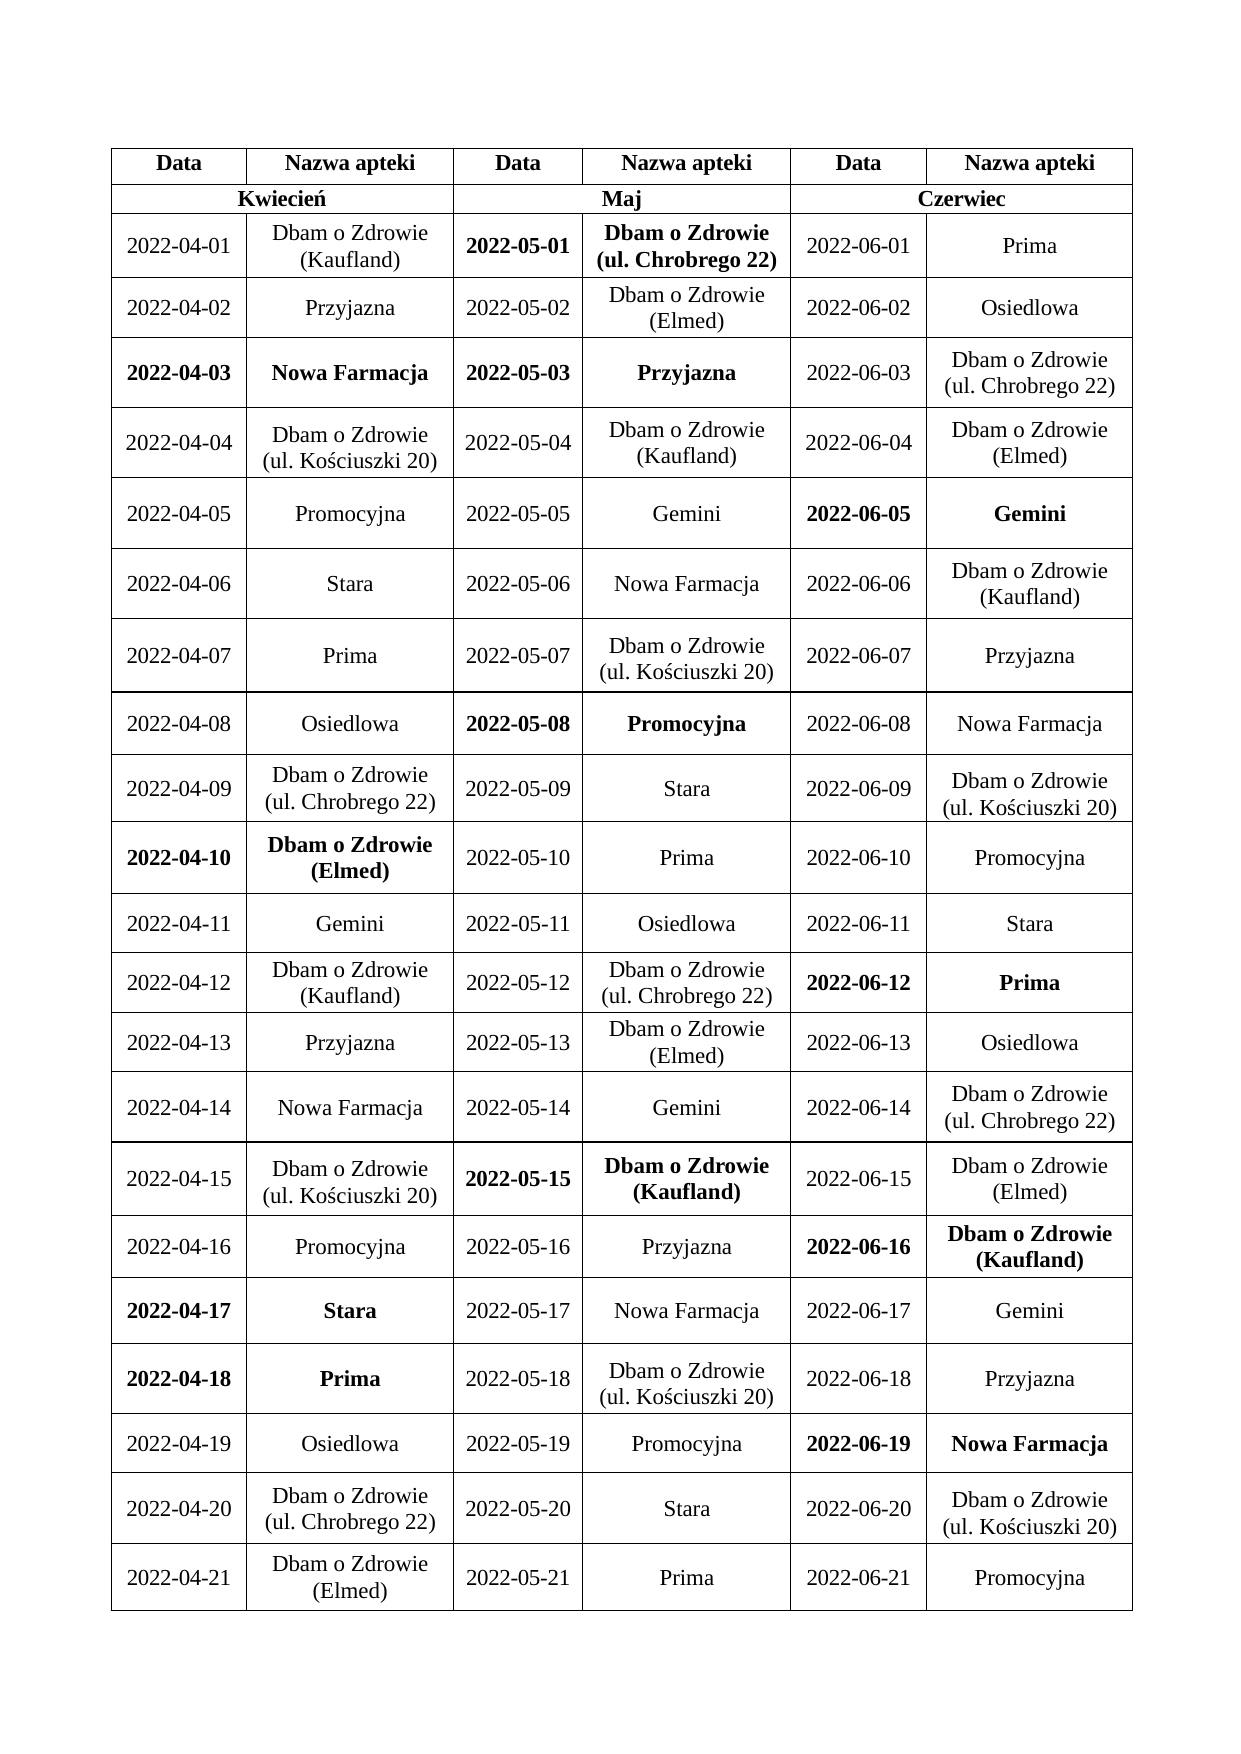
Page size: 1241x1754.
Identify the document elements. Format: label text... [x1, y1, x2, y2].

table_header Data [791, 149, 926, 183]
table_header Nazwa apteki [583, 149, 790, 183]
table_cell 2022-05-12 [454, 953, 582, 1012]
table_cell Dbam o Zdrowie (Kaufland) [247, 214, 453, 277]
table_cell 2022-04-04 [112, 408, 246, 477]
table_cell 2022-05-02 [454, 278, 582, 337]
table_cell 2022-06-12 [791, 953, 926, 1012]
table_cell Promocyjna [927, 1544, 1132, 1610]
table_cell Dbam o Zdrowie (ul. Kościuszki 20) [583, 1344, 790, 1413]
table_cell Stara [247, 1278, 453, 1343]
table_cell Dbam o Zdrowie (ul. Kościuszki 20) [927, 755, 1132, 821]
table_cell Promocyjna [927, 822, 1132, 893]
table_cell Osiedlowa [583, 894, 790, 952]
table_header Data [112, 149, 246, 183]
table_cell 2022-06-14 [791, 1072, 926, 1141]
table_cell Promocyjna [583, 1414, 790, 1472]
table_cell Dbam o Zdrowie (ul. Kościuszki 20) [583, 619, 790, 691]
table_cell Nowa Farmacja [247, 338, 453, 407]
table_cell 2022-04-01 [112, 214, 246, 277]
table_cell 2022-05-20 [454, 1473, 582, 1543]
table_cell Stara [927, 894, 1132, 952]
table_cell Prima [247, 1344, 453, 1413]
table_cell 2022-04-08 [112, 693, 246, 753]
table_cell 2022-05-05 [454, 478, 582, 548]
table_cell 2022-04-15 [112, 1143, 246, 1214]
table_cell Dbam o Zdrowie (Kaufland) [927, 1216, 1132, 1277]
table_cell Dbam o Zdrowie (ul. Chrobrego 22) [583, 214, 790, 277]
table_cell 2022-04-21 [112, 1544, 246, 1610]
table_cell Przyjazna [247, 278, 453, 337]
table_cell Nowa Farmacja [247, 1072, 453, 1141]
table_cell Przyjazna [583, 1216, 790, 1277]
table_cell Dbam o Zdrowie (Elmed) [927, 1143, 1132, 1214]
table_cell Czerwiec [791, 185, 1132, 213]
table_cell Prima [583, 1544, 790, 1610]
table_cell 2022-06-03 [791, 338, 926, 407]
table_header Data [454, 149, 582, 183]
table_cell 2022-04-17 [112, 1278, 246, 1343]
table_cell 2022-04-03 [112, 338, 246, 407]
table_cell 2022-06-16 [791, 1216, 926, 1277]
table_cell 2022-05-04 [454, 408, 582, 477]
table_cell 2022-06-06 [791, 549, 926, 618]
table_cell 2022-05-10 [454, 822, 582, 893]
table_cell 2022-06-07 [791, 619, 926, 691]
table_cell Gemini [927, 478, 1132, 548]
table_cell 2022-05-16 [454, 1216, 582, 1277]
table_cell 2022-04-16 [112, 1216, 246, 1277]
table_cell 2022-06-15 [791, 1143, 926, 1214]
table_cell Osiedlowa [247, 1414, 453, 1472]
table_cell 2022-06-08 [791, 693, 926, 753]
table_cell Dbam o Zdrowie (ul. Chrobrego 22) [927, 1072, 1132, 1141]
table_cell Nowa Farmacja [583, 1278, 790, 1343]
table_cell 2022-05-06 [454, 549, 582, 618]
table_cell Promocyjna [583, 693, 790, 753]
table_cell 2022-05-18 [454, 1344, 582, 1413]
table_cell 2022-04-07 [112, 619, 246, 691]
table_cell Dbam o Zdrowie (Elmed) [927, 408, 1132, 477]
table_cell 2022-06-21 [791, 1544, 926, 1610]
table_cell 2022-04-20 [112, 1473, 246, 1543]
table_cell 2022-04-12 [112, 953, 246, 1012]
table_cell Dbam o Zdrowie (Elmed) [583, 278, 790, 337]
table_cell 2022-05-15 [454, 1143, 582, 1214]
table_cell Nowa Farmacja [583, 549, 790, 618]
table_cell 2022-04-13 [112, 1013, 246, 1071]
table_cell 2022-06-13 [791, 1013, 926, 1071]
table_cell 2022-05-11 [454, 894, 582, 952]
table_cell 2022-05-08 [454, 693, 582, 753]
table_cell Przyjazna [927, 619, 1132, 691]
table_cell Gemini [583, 1072, 790, 1141]
table_cell 2022-04-19 [112, 1414, 246, 1472]
table_cell Nowa Farmacja [927, 693, 1132, 753]
table_cell 2022-06-20 [791, 1473, 926, 1543]
table_cell 2022-05-14 [454, 1072, 582, 1141]
table_cell 2022-05-19 [454, 1414, 582, 1472]
table_cell 2022-04-09 [112, 755, 246, 821]
table_cell 2022-06-05 [791, 478, 926, 548]
table_cell Stara [583, 755, 790, 821]
table_cell 2022-06-01 [791, 214, 926, 277]
table_cell Dbam o Zdrowie (Elmed) [247, 1544, 453, 1610]
table_cell 2022-04-02 [112, 278, 246, 337]
table_cell 2022-05-01 [454, 214, 582, 277]
table_cell Promocyjna [247, 478, 453, 548]
table_cell 2022-06-11 [791, 894, 926, 952]
table_cell Nowa Farmacja [927, 1414, 1132, 1472]
table_cell 2022-06-09 [791, 755, 926, 821]
table_cell 2022-05-17 [454, 1278, 582, 1343]
table_cell 2022-04-11 [112, 894, 246, 952]
table_cell Dbam o Zdrowie (ul. Chrobrego 22) [247, 755, 453, 821]
table_cell Prima [583, 822, 790, 893]
table_cell Prima [927, 953, 1132, 1012]
table_cell 2022-04-06 [112, 549, 246, 618]
table_cell Osiedlowa [927, 1013, 1132, 1071]
table_cell Stara [583, 1473, 790, 1543]
table_cell 2022-05-03 [454, 338, 582, 407]
table_cell 2022-04-14 [112, 1072, 246, 1141]
table_cell Gemini [247, 894, 453, 952]
table_cell Promocyjna [247, 1216, 453, 1277]
table_cell 2022-04-10 [112, 822, 246, 893]
table_cell Przyjazna [583, 338, 790, 407]
table_cell 2022-05-21 [454, 1544, 582, 1610]
table_cell Maj [454, 185, 790, 213]
table_cell Dbam o Zdrowie (ul. Chrobrego 22) [927, 338, 1132, 407]
table_cell Dbam o Zdrowie (Kaufland) [583, 408, 790, 477]
table_cell 2022-06-18 [791, 1344, 926, 1413]
table_cell Dbam o Zdrowie (Kaufland) [247, 953, 453, 1012]
table_cell Dbam o Zdrowie (Kaufland) [927, 549, 1132, 618]
table_cell 2022-06-19 [791, 1414, 926, 1472]
table_cell Osiedlowa [247, 693, 453, 753]
table_cell Dbam o Zdrowie (ul. Chrobrego 22) [247, 1473, 453, 1543]
table_cell Stara [247, 549, 453, 618]
table_header Nazwa apteki [247, 149, 453, 183]
table_cell Osiedlowa [927, 278, 1132, 337]
table_cell Dbam o Zdrowie (ul. Chrobrego 22) [583, 953, 790, 1012]
table_cell 2022-05-13 [454, 1013, 582, 1071]
table_cell 2022-05-07 [454, 619, 582, 691]
table_cell Prima [927, 214, 1132, 277]
table_cell Przyjazna [927, 1344, 1132, 1413]
table_cell 2022-04-05 [112, 478, 246, 548]
table_cell 2022-06-10 [791, 822, 926, 893]
table_cell Gemini [583, 478, 790, 548]
table_cell Dbam o Zdrowie (ul. Kościuszki 20) [247, 408, 453, 477]
table_cell Dbam o Zdrowie (Elmed) [583, 1013, 790, 1071]
table_cell Dbam o Zdrowie (ul. Kościuszki 20) [927, 1473, 1132, 1543]
table_cell 2022-06-17 [791, 1278, 926, 1343]
table_cell Gemini [927, 1278, 1132, 1343]
table_cell 2022-06-04 [791, 408, 926, 477]
table_cell Dbam o Zdrowie (Elmed) [247, 822, 453, 893]
table_cell 2022-05-09 [454, 755, 582, 821]
table_header Nazwa apteki [927, 149, 1132, 183]
table_cell Kwiecień [112, 185, 453, 213]
table_cell Dbam o Zdrowie (Kaufland) [583, 1143, 790, 1214]
table_cell Przyjazna [247, 1013, 453, 1071]
table_cell Dbam o Zdrowie (ul. Kościuszki 20) [247, 1143, 453, 1214]
table_cell 2022-06-02 [791, 278, 926, 337]
table_cell 2022-04-18 [112, 1344, 246, 1413]
table_cell Prima [247, 619, 453, 691]
